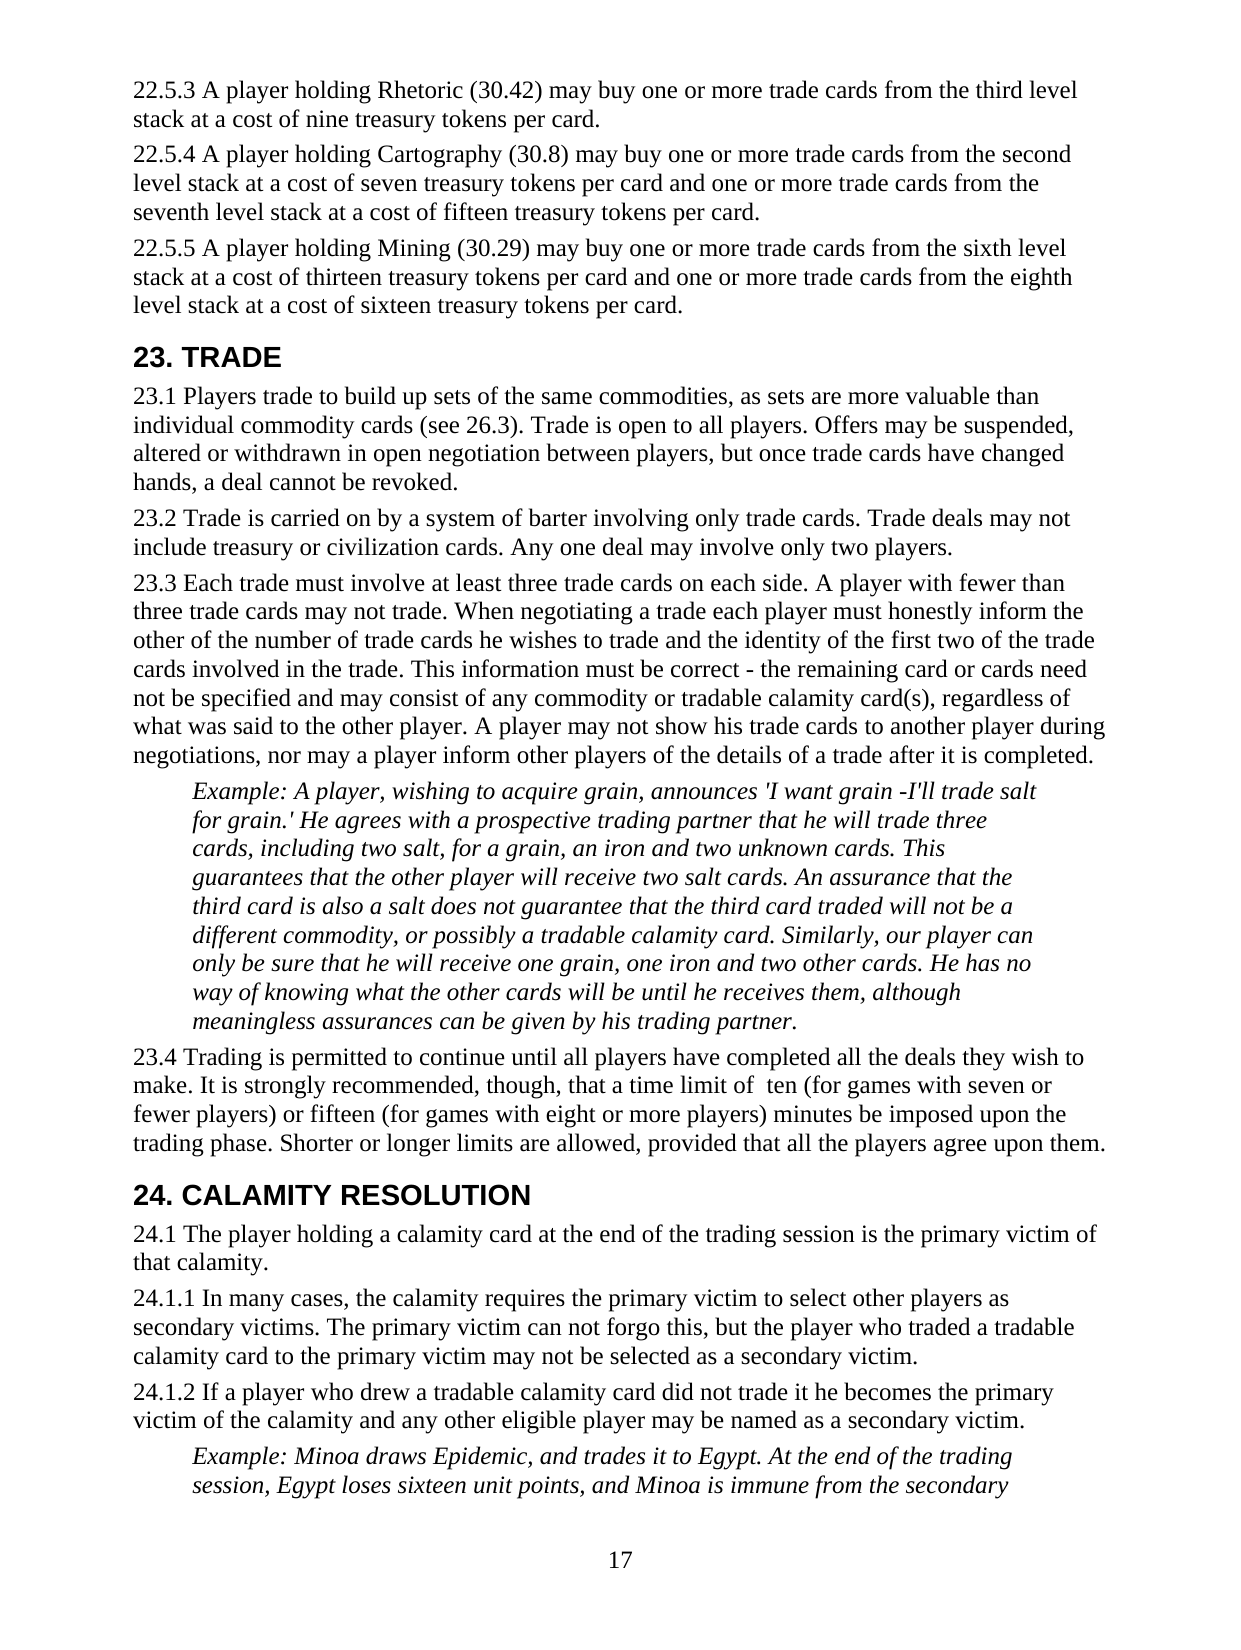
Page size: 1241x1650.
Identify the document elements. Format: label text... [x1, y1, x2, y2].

text 24.1.2 If a player who drew a tradable calamity card did not trade it he becomes the primary victim of the calamity and any other eligible player may be named as a secondary victim. [133, 1377, 1107, 1434]
text 24.1.1 In many cases, the calamity requires the primary victim to select other players as secondary victims. The primary victim can not forgo this, but the player who traded a tradable calamity card to the primary victim may not be selected as a secondary victim. [133, 1283, 1107, 1369]
text Example: A player, wishing to acquire grain, announces 'I want grain -I'll trade salt for grain.' He agrees with a prospective trading partner that he will trade three cards, including two salt, for a grain, an iron and two unknown cards. This guarantees that the other player will receive two salt cards. An assurance that the third card is also a salt does not guarantee that the third card traded will not be a different commodity, or possibly a tradable calamity card. Similarly, our player can only be sure that he will receive one grain, one iron and two other cards. He has no way of knowing what the other cards will be until he receives them, although meaningless assurances can be given by his trading partner. [192, 776, 1048, 1035]
text 23.4 Trading is permitted to continue until all players have completed all the deals they wish to make. It is strongly recommended, though, that a time limit of ten (for games with seven or fewer players) or fifteen (for games with eight or more players) minutes be imposed upon the trading phase. Shorter or longer limits are allowed, provided that all the players agree upon them. [133, 1042, 1107, 1157]
text 22.5.3 A player holding Rhetoric (30.42) may buy one or more trade cards from the third level stack at a cost of nine treasury tokens per card. [133, 75, 1107, 132]
subtitle 24. Calamity Resolution [133, 1178, 1107, 1212]
subtitle 23. Trade [133, 340, 1107, 374]
text 22.5.4 A player holding Cartography (30.8) may buy one or more trade cards from the second level stack at a cost of seven treasury tokens per card and one or more trade cards from the seventh level stack at a cost of fifteen treasury tokens per card. [133, 139, 1107, 226]
text 23.3 Each trade must involve at least three trade cards on each side. A player with fewer than three trade cards may not trade. When negotiating a trade each player must honestly inform the other of the number of trade cards he wishes to trade and the identity of the first two of the trade cards involved in the trade. This information must be correct - the remaining card or cards need not be specified and may consist of any commodity or tradable calamity card(s), regardless of what was said to the other player. A player may not show his trade cards to another player during negotiations, nor may a player inform other players of the details of a trade after it is completed. [133, 568, 1107, 769]
text 23.2 Trade is carried on by a system of barter involving only trade cards. Trade deals may not include treasury or civilization cards. Any one deal may involve only two players. [133, 503, 1107, 561]
text Example: Minoa draws Epidemic, and trades it to Egypt. At the end of the trading session, Egypt loses sixteen unit points, and Minoa is immune from the secondary [192, 1441, 1048, 1499]
text 23.1 Players trade to build up sets of the same commodities, as sets are more valuable than individual commodity cards (see 26.3). Trade is open to all players. Offers may be suspended, altered or withdrawn in open negotiation between players, but once trade cards have changed hands, a deal cannot be revoked. [133, 381, 1107, 496]
text 24.1 The player holding a calamity card at the end of the trading session is the primary victim of that calamity. [133, 1219, 1107, 1276]
text 22.5.5 A player holding Mining (30.29) may buy one or more trade cards from the sixth level stack at a cost of thirteen treasury tokens per card and one or more trade cards from the eighth level stack at a cost of sixteen treasury tokens per card. [133, 233, 1107, 319]
